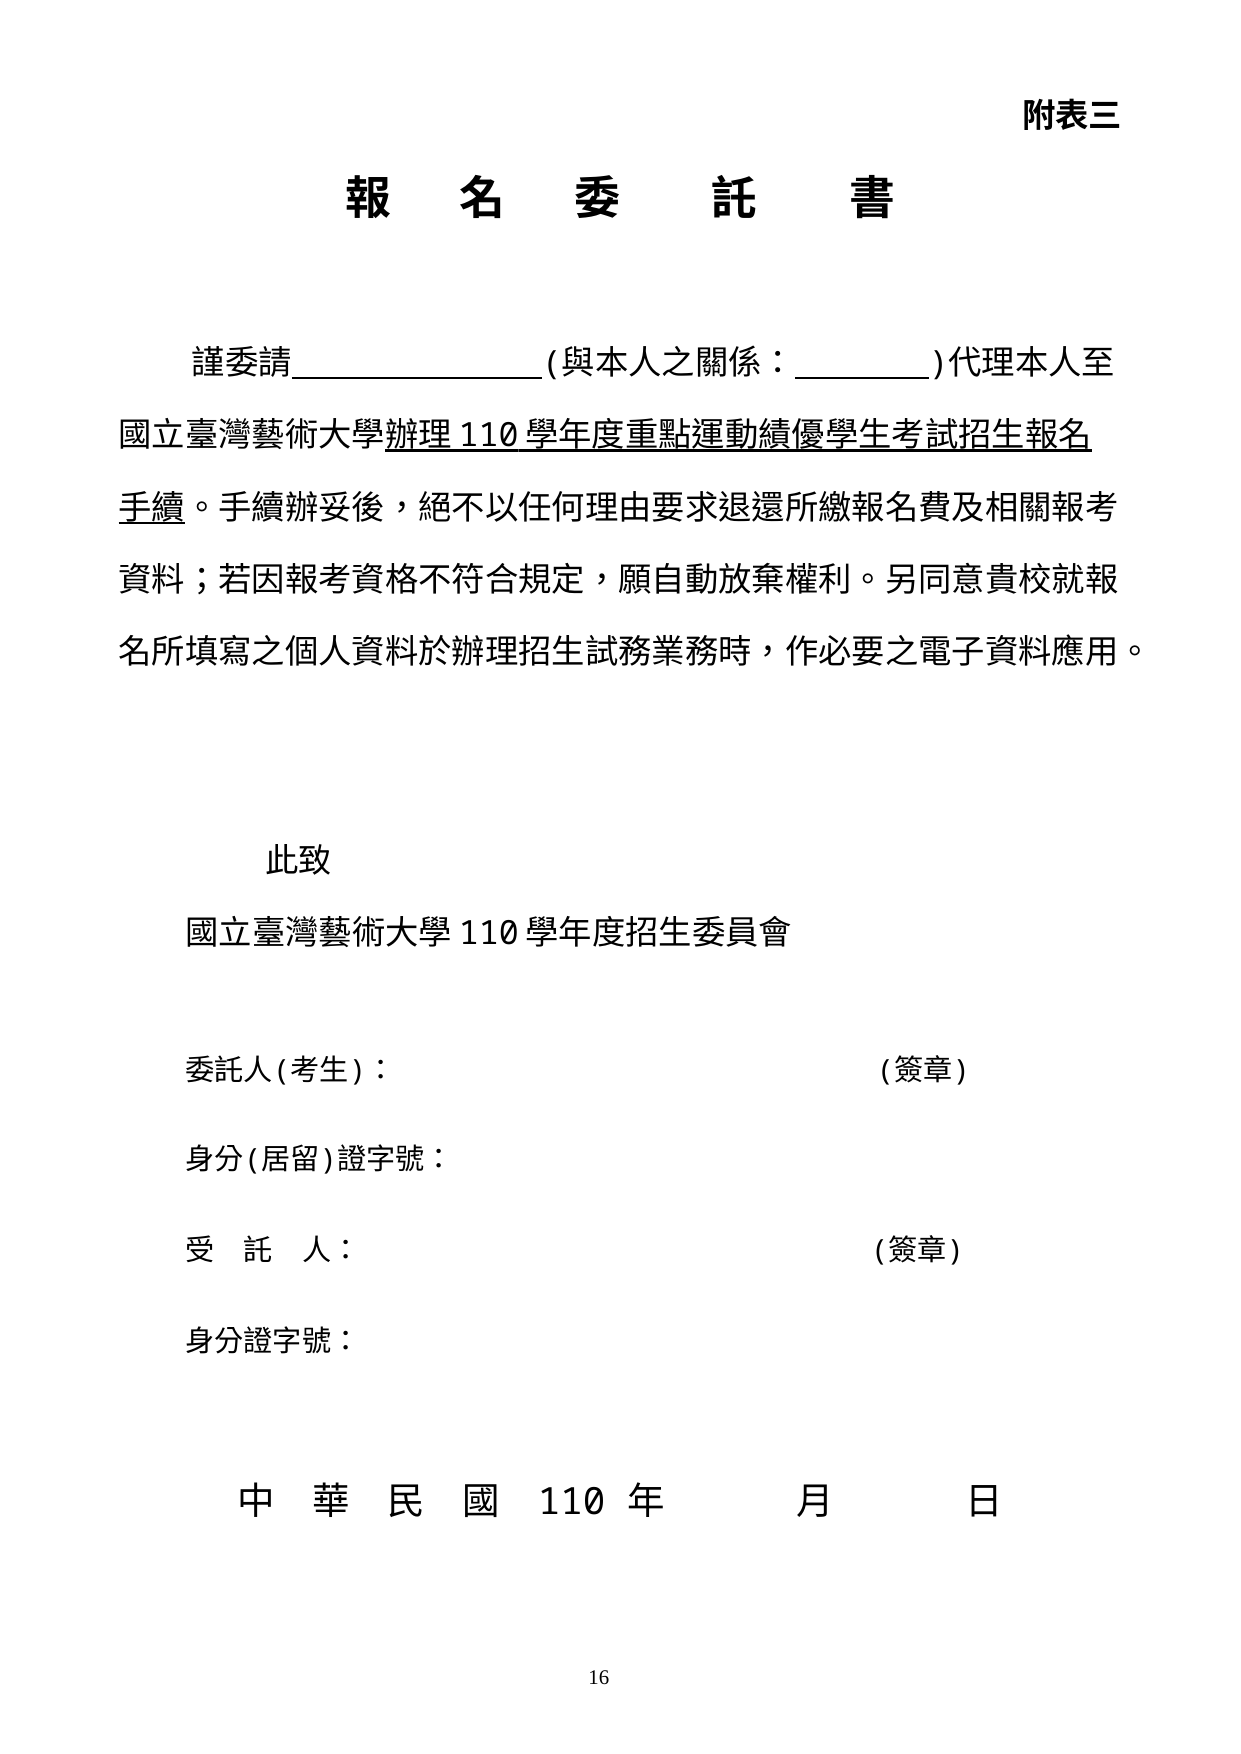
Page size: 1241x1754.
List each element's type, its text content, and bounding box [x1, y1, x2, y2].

text 身分證字號： [185, 1318, 1122, 1360]
text 受 託 人： (簽章) [185, 1227, 1122, 1269]
text 報 名 委 託 書 [118, 161, 1122, 227]
text 此致 [185, 833, 1122, 882]
text 委託人(考生)： (簽章) [185, 1047, 1122, 1089]
text 中 華 民 國 110 年 月 日 [118, 1471, 1122, 1526]
text 謹委請 (與本人之關係： )代理本人至國立臺灣藝術大學辦理110學年度重點運動績優學生考試招生報名手續。手續辦妥後，絕不以任何理由要求退還所繳報名費及相關報考資料；若因報考資格不符合規定，願自動放棄權利。另同意貴校就報名所填寫之個人資料於辦理招生試務業務時，作必要之電子資料應用。 [118, 335, 1122, 673]
text 附表三 [118, 89, 1122, 137]
text 身分(居留)證字號： [185, 1136, 1122, 1178]
text 國立臺灣藝術大學110學年度招生委員會 [185, 906, 1122, 954]
